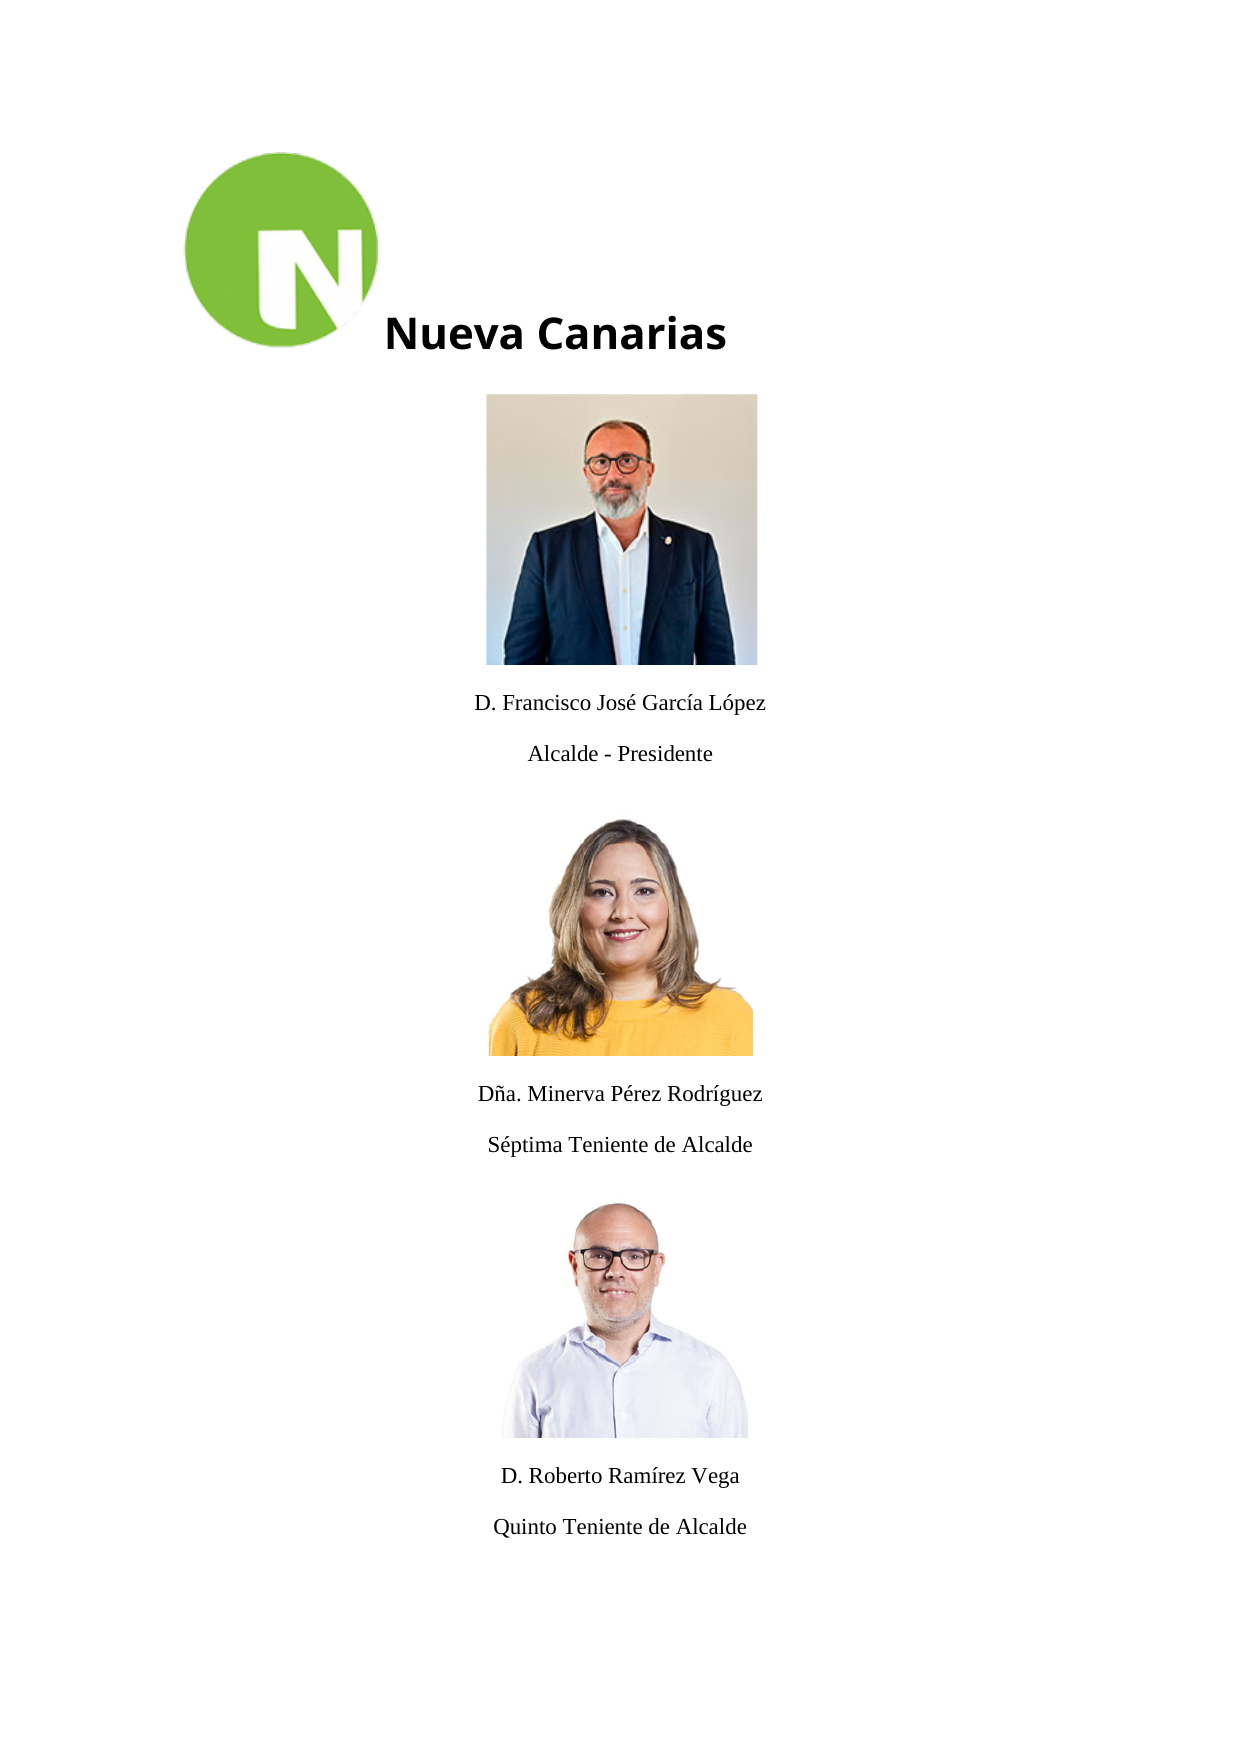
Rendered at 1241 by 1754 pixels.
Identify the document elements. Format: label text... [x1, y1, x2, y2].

subtitle Nueva Canarias [177, 148, 1063, 362]
text Alcalde - Presidente [177, 740, 1063, 767]
text D. Roberto Ramírez Vega [177, 1462, 1063, 1489]
text Dña. Minerva Pérez Rodríguez [177, 1081, 1063, 1107]
text Séptima Teniente de Alcalde [177, 1132, 1063, 1158]
text Quinto Teniente de Alcalde [177, 1513, 1063, 1540]
picture [486, 393, 758, 665]
picture [180, 147, 382, 350]
text D. Francisco José García López [177, 689, 1063, 716]
picture [493, 1182, 749, 1438]
picture [488, 791, 753, 1056]
